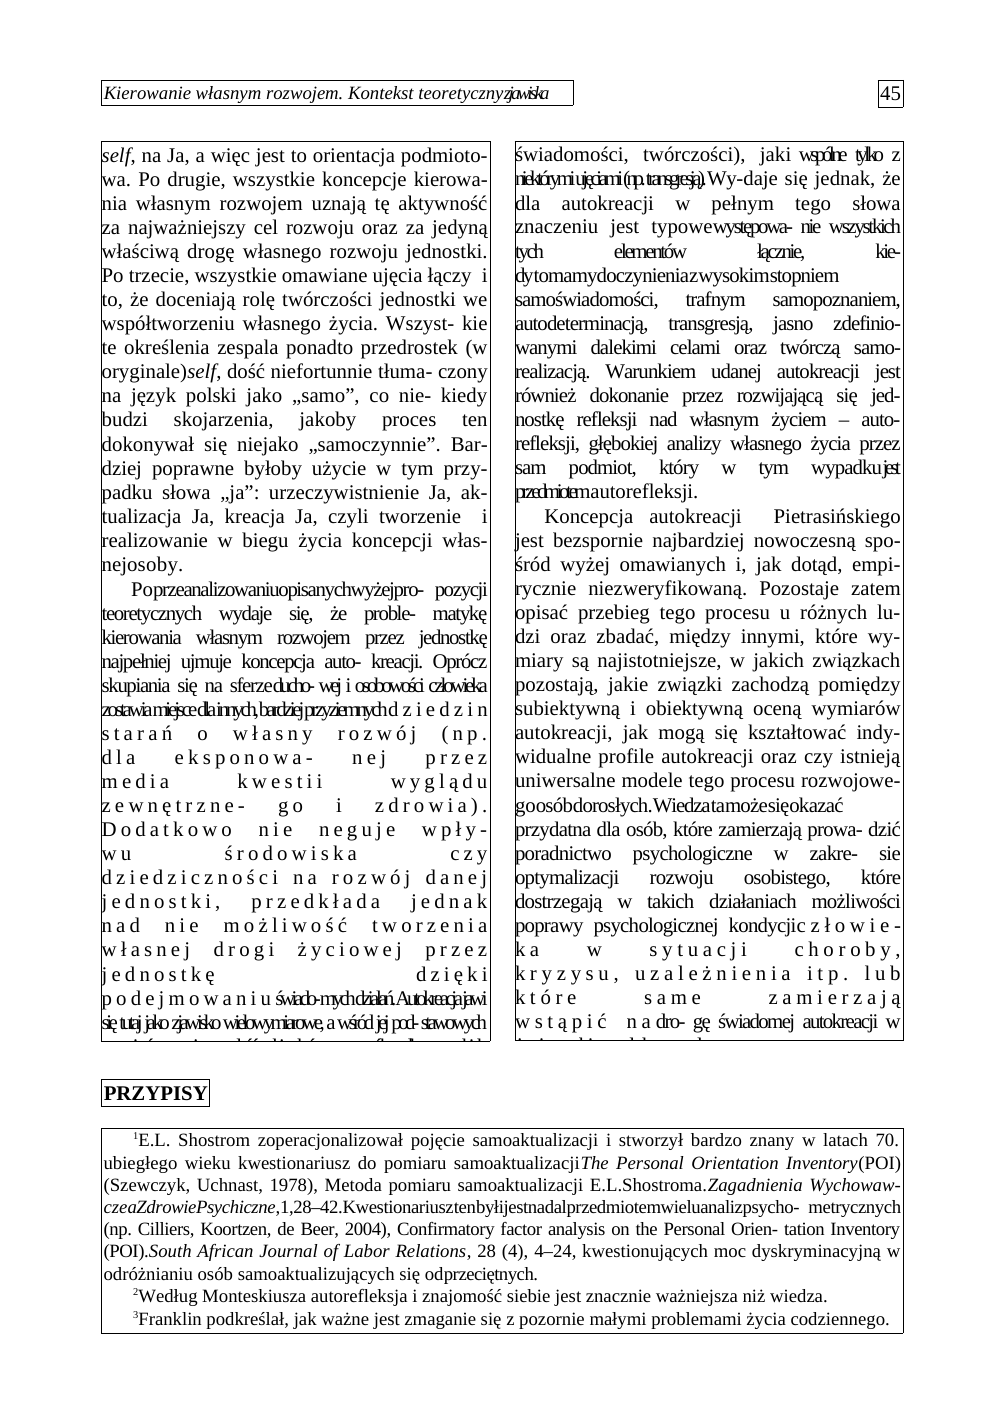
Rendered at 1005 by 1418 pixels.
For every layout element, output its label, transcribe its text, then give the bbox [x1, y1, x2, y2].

text świadomości, twórczości), jaki wspólne tylko z niektórymi ujęciami (np. transgresją).Wy-daje się jednak, że dla autokreacji w pełnym tego słowa znaczeniu jest typowewystępowa- nie wszystkich tych elementów łącznie, kie- dytomamydoczynieniazwysokimstopniem samoświadomości, trafnym samopoznaniem, autodeterminacją, transgresją, jasno zdefinio- wanymi dalekimi celami oraz twórczą samo- realizacją. Warunkiem udanej autokreacji jest również dokonanie przez rozwijającą się jed- nostkę refleksji nad własnym życiem – auto- refleksji, głębokiej analizy własnego życia przez sam podmiot, który w tym wypadkujest przedmiotemautorefleksji. [516, 142, 901, 503]
text 45 [880, 81, 903, 105]
text 3Franklin podkreślał, jak ważne jest zmaganie się z pozornie małymi problemami życia codziennego. [133, 1308, 903, 1329]
text PRZYPISY [103, 1081, 209, 1105]
text 2Według Monteskiusza autorefleksja i znajomość siebie jest znacznie ważniejsza niż wiedza. [133, 1285, 903, 1307]
text Koncepcja autokreacji Pietrasińskiego jest bezspornie najbardziej nowoczesną spo- śród wyżej omawianych i, jak dotąd, empi- rycznie niezweryfikowaną. Pozostaje zatem opisać przebieg tego procesu u różnych lu- dzi oraz zbadać, między innymi, które wy- miary są najistotniejsze, w jakich związkach pozostają, jakie związki zachodzą pomiędzy subiektywną i obiektywną oceną wymiarów autokreacji, jak mogą się kształtować indy- widualne profile autokreacji oraz czy istnieją uniwersalne modele tego procesu rozwojowe- goosóbdorosłych.Wiedzatamożesięokazać przydatna dla osób, które zamierzają prowa- dzić poradnictwo psychologiczne w zakre- sie optymalizacji rozwoju osobistego, które dostrzegają w takich działaniach możliwości poprawy psychologicznej kondycjiczłowie- ka w sytuacji choroby, kryzysu, uzależnienia itp. lub które same zamierzają wstąpić nadro- gę świadomej autokreacji w życiu osobistym lub zawodowym. [516, 504, 901, 1040]
text 1E.L. Shostrom zoperacjonalizował pojęcie samoaktualizacji i stworzył bardzo znany w latach 70. ubiegłego wieku kwestionariusz do pomiaru samoaktualizacjiThe Personal Orientation Inventory(POI) (Szewczyk, Uchnast, 1978), Metoda pomiaru samoaktualizacji E.L.Shostroma.Zagadnienia Wychowaw-czeaZdrowiePsychiczne,1,28‒42.Kwestionariusztenbyłijestnadalprzedmiotemwieluanalizpsycho- metrycznych (np. Cilliers, Koortzen, de Beer, 2004), Confirmatory factor analysis on the Personal Orien- tation Inventory (POI).South African Journal of Labor Relations, 28 (4), 4‒24, kwestionujących moc dyskryminacyjną w odróżnianiu osób samoaktualizujących się odprzeciętnych. [103, 1129, 901, 1284]
text Kierowanie własnym rozwojem. Kontekst teoretycznyzjawiska [103, 82, 573, 103]
text self, na Ja, a więc jest to orientacja podmioto- wa. Po drugie, wszystkie koncepcje kierowa- nia własnym rozwojem uznają tę aktywność za najważniejszy cel rozwoju oraz za jedyną właściwą drogę własnego rozwoju jednostki. Po trzecie, wszystkie omawiane ujęcia łączy i to, że doceniają rolę twórczości jednostki we współtworzeniu własnego życia. Wszyst- kie te określenia zespala ponadto przedrostek (w oryginale)self, dość niefortunnie tłuma- czony na język polski jako „samo”, co nie- kiedy budzi skojarzenia, jakoby proces ten dokonywał się niejako „samoczynnie”. Bar- dziej poprawne byłoby użycie w tym przy- padku słowa „ja”: urzeczywistnienie Ja, ak- tualizacja Ja, kreacja Ja, czyli tworzenie i realizowanie w biegu życia koncepcji włas- nejosoby. [102, 143, 488, 576]
text Poprzeanalizowaniuopisanychwyżejpro- pozycji teoretycznych wydaje się, że proble- matykę kierowania własnym rozwojem przez jednostkę najpełniej ujmuje koncepcja auto- kreacji. Oprócz skupiania się na sferzeducho- wej i osobowości człowieka zostawia miejsce dla innych, bardziej przyziemnychdziedzin starań o własny rozwój (np. dla eksponowa- nej przez media kwestii wyglądu zewnętrzne- go i zdrowia). Dodatkowo nie neguje wpły- wu środowiska czy dziedziczności na rozwój danej jednostki, przedkłada jednak nad nie możliwość tworzenia własnej drogi życiowej przez jednostkę dzięki podejmowaniuświado- mych działań. Autokreacja jawi się tutaj jako zjawisko wielowymiarowe, a wśród jej pod- stawowych wymiarów można znaleźć takie, które są wspólne dla wszystkich opisanych wniniejszymartykulekoncepcji(np.samo- [102, 576, 487, 1041]
